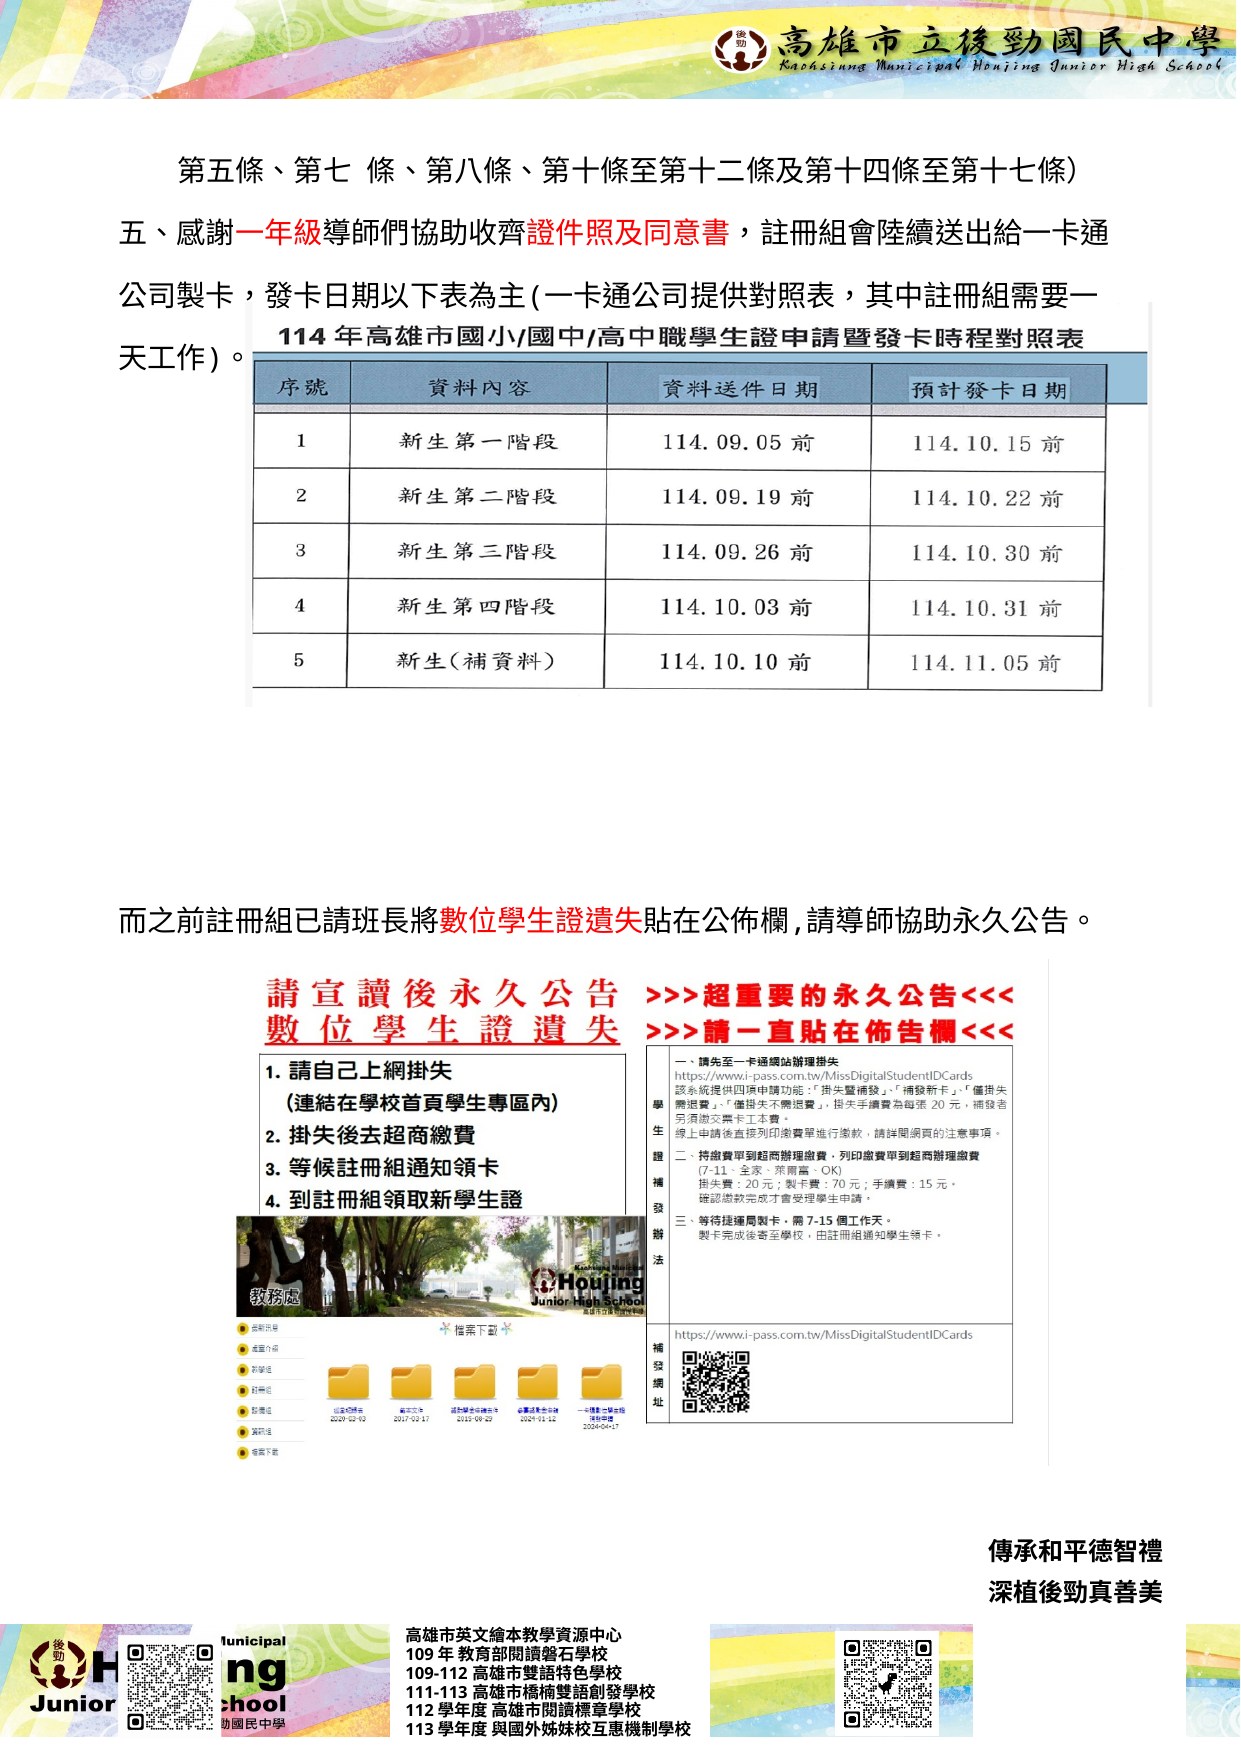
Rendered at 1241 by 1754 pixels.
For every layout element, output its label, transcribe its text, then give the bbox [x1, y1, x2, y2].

text 五、感謝一年級導師們協助收齊證件照及同意書，註冊組會陸續送出給一卡通公司製卡，發卡日期以下表為主(一卡通公司提供對照表，其中註冊組需要一天工作)。 [118, 189, 1122, 377]
text 而之前註冊組已請班長將數位學生證遺失貼在公佈欄,請導師協助永久公告。 [118, 877, 1122, 939]
text 3.將「成績評量」修正為「學習評量」，將「家長」修正為「法定代理人」，並配合本法酌修文字。（修正條文第二條至第五條、第七 條、第八條、第十條至第十二條及第十四條至第十七條） [177, 127, 1122, 189]
